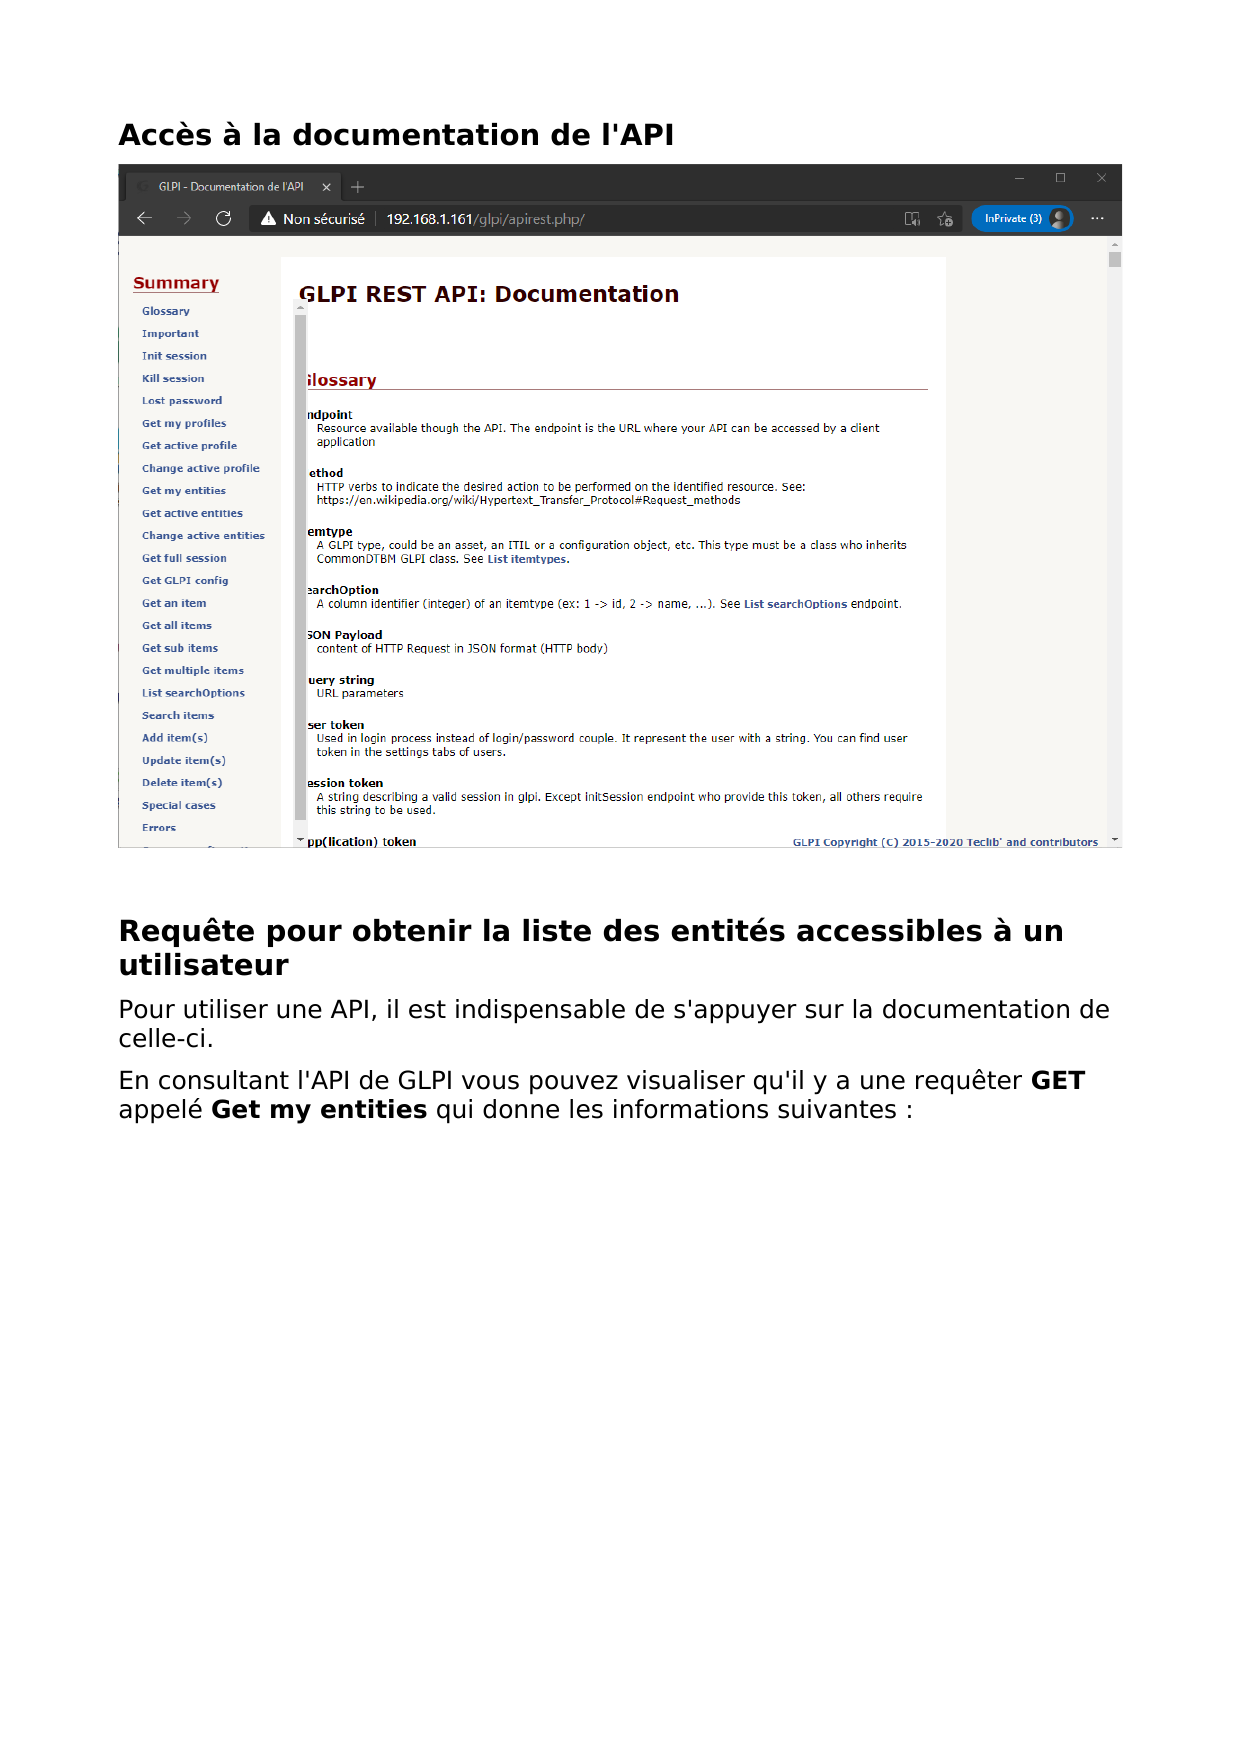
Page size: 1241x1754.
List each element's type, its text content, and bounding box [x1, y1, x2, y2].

picture [118, 164, 1123, 848]
subtitle Requête pour obtenir la liste des entités accessibles à un utilisateur [118, 914, 1122, 982]
text Pour utiliser une API, il est indispensable de s'appuyer sur la documentation de celle-ci. [118, 995, 1122, 1053]
text En consultant l'API de GLPI vous pouvez visualiser qu'il y a une requêter GET appelé Get my entities qui donne les informations suivantes : [118, 1066, 1122, 1124]
subtitle Accès à la documentation de l'API [118, 118, 1122, 152]
